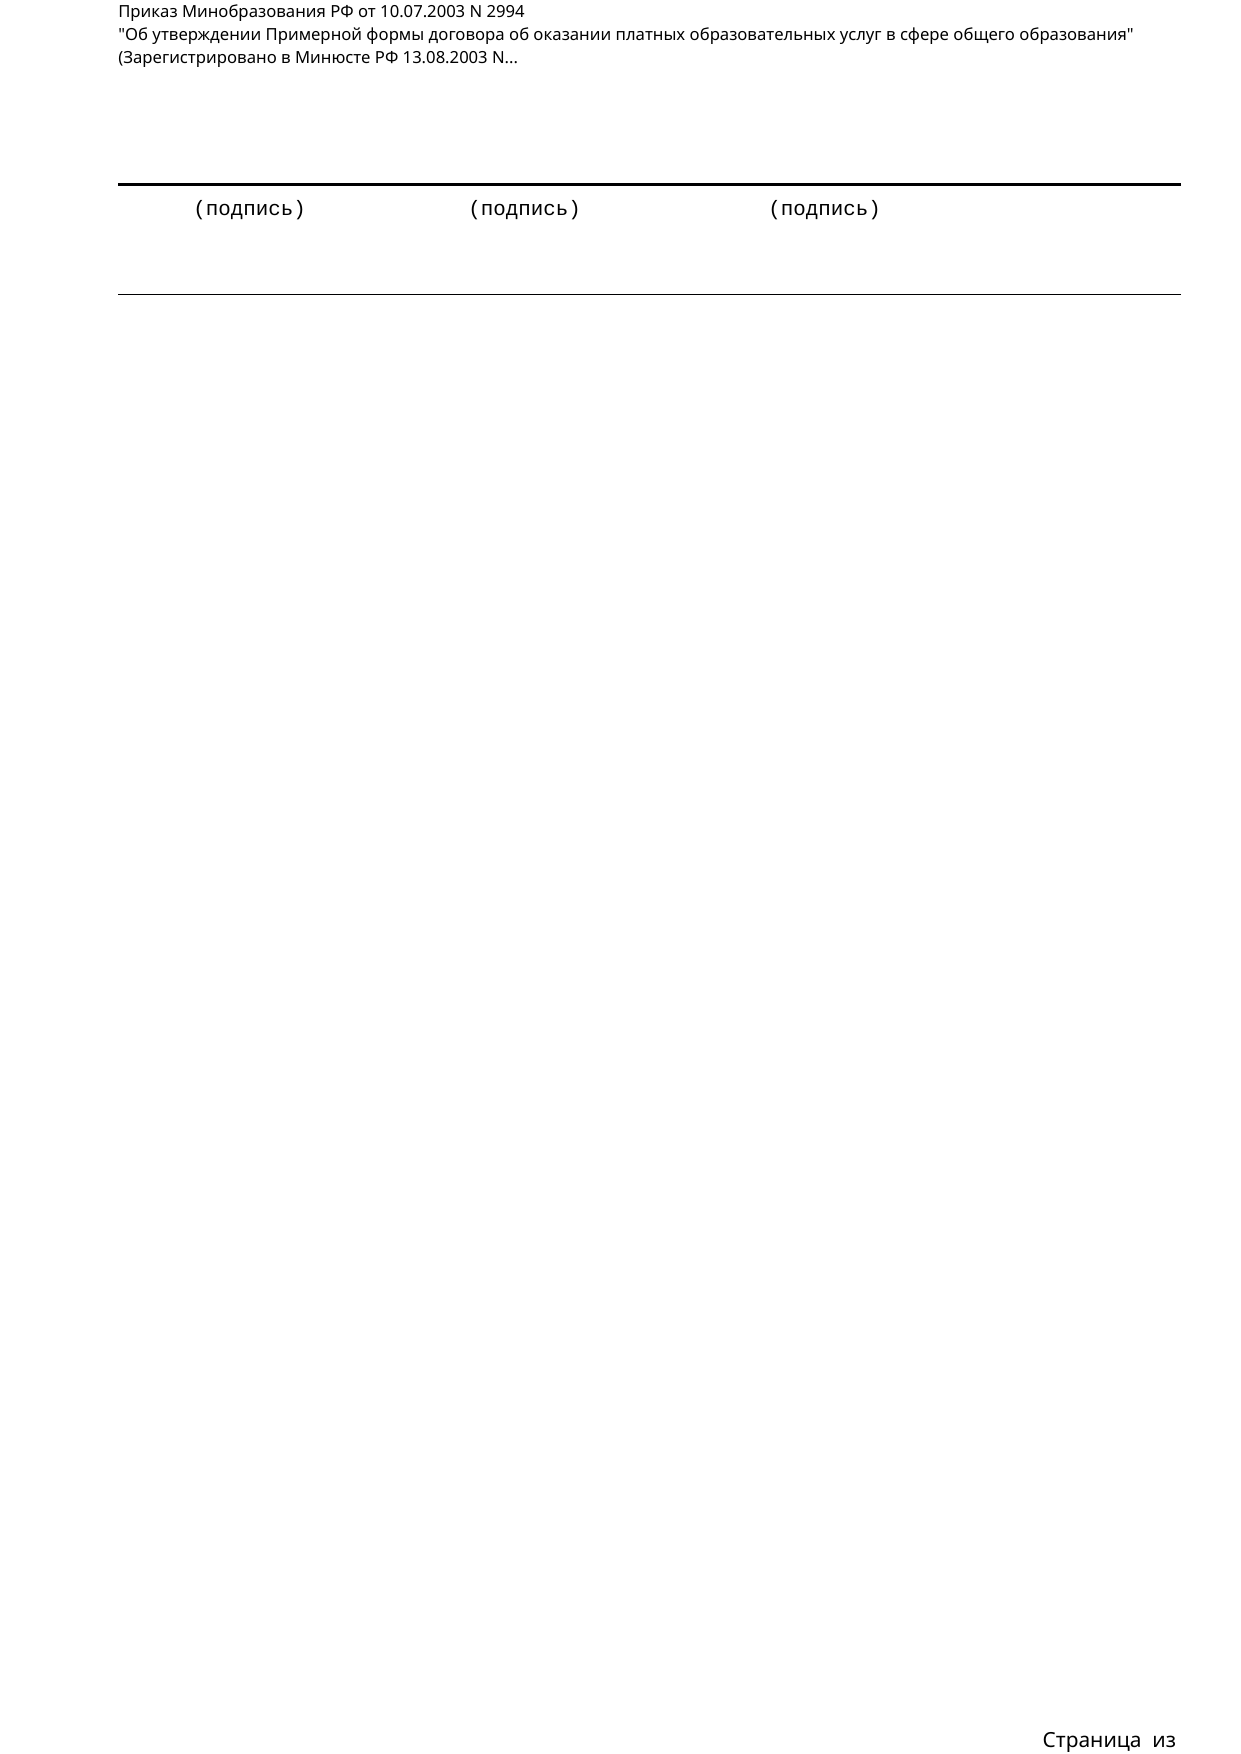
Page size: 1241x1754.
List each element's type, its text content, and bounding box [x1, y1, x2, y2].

text (подпись) (подпись) (подпись) [118, 198, 1181, 222]
